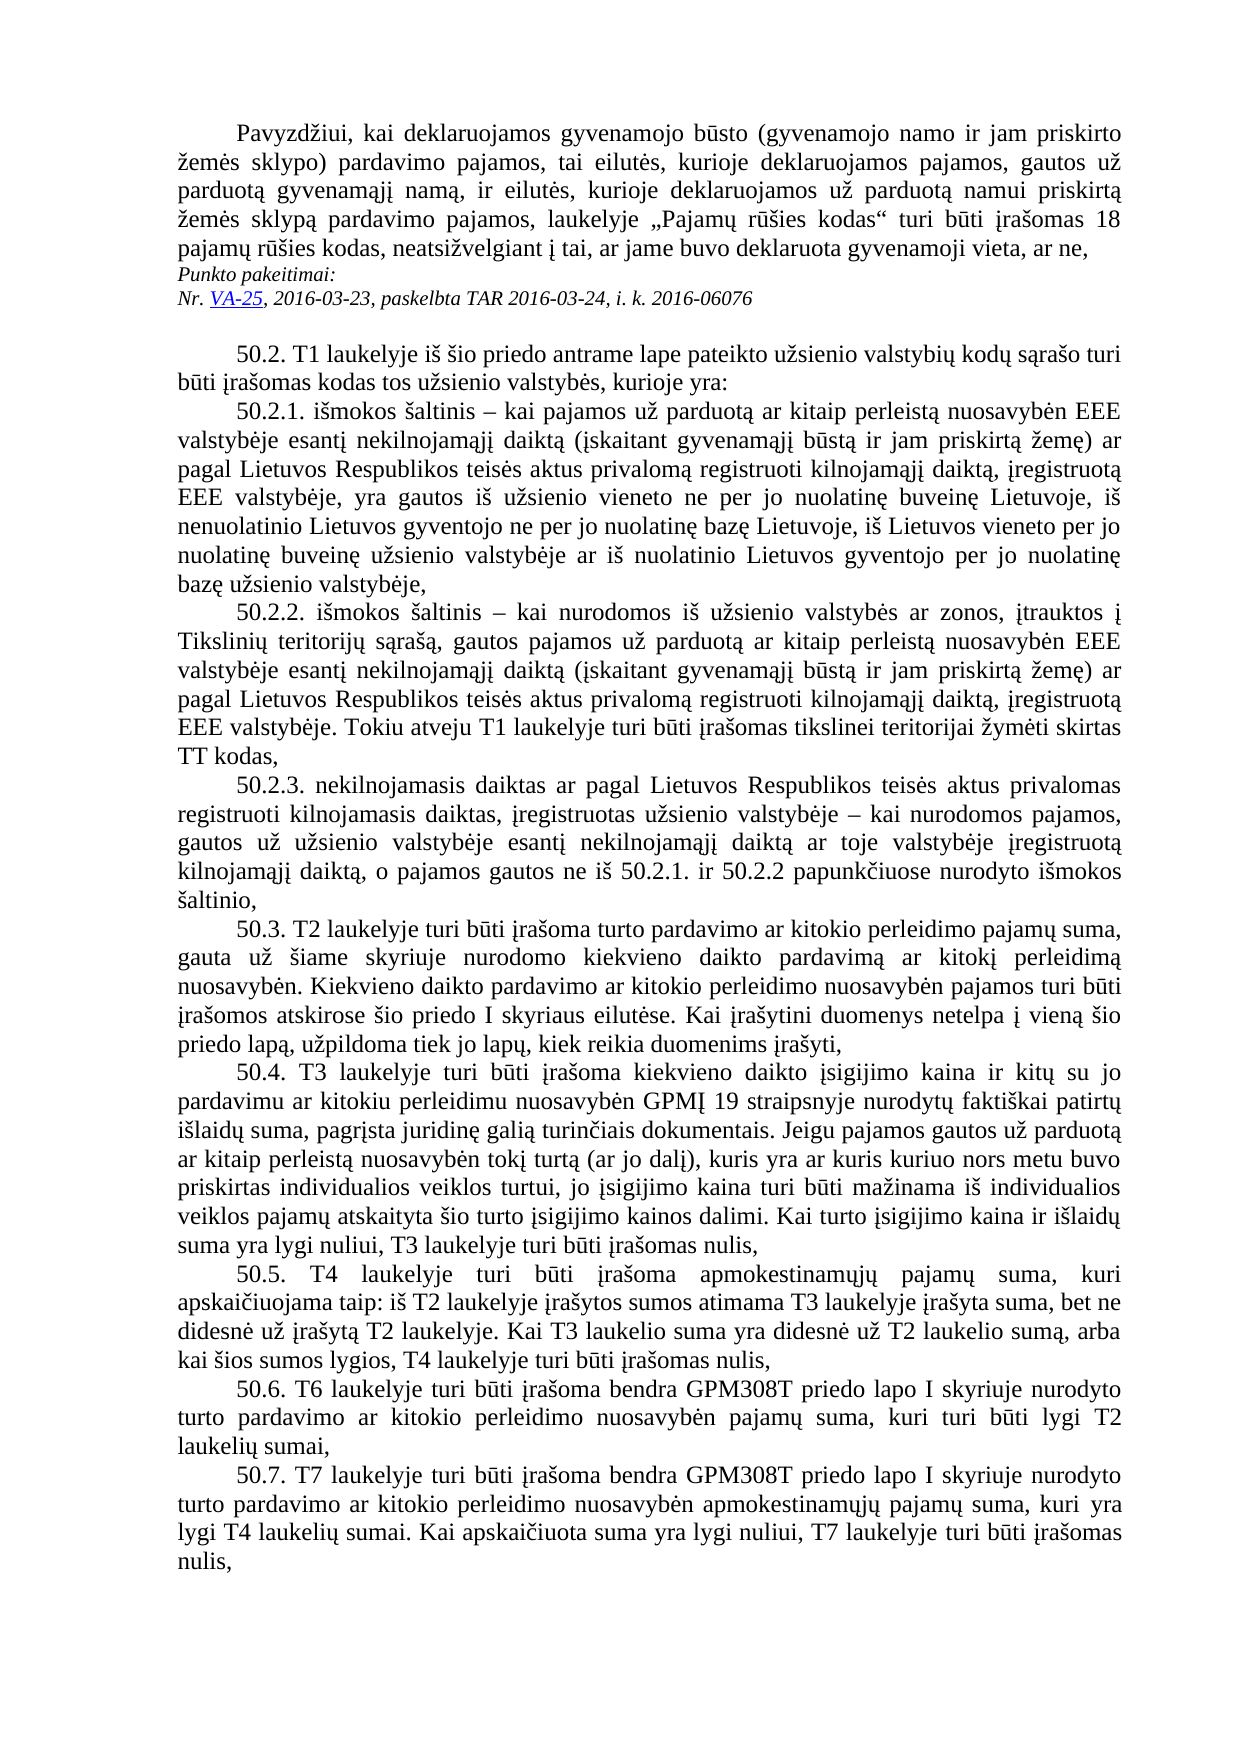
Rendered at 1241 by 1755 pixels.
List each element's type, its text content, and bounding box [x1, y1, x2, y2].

text 50.2.1. išmokos šaltinis – kai pajamos už parduotą ar kitaip perleistą nuosavybėn EEE valstybėje esantį nekilnojamąjį daiktą (įskaitant gyvenamąjį būstą ir jam priskirtą žemę) ar pagal Lietuvos Respublikos teisės aktus privalomą registruoti kilnojamąjį daiktą, įregistruotą EEE valstybėje, yra gautos iš užsienio vieneto ne per jo nuolatinę buveinę Lietuvoje, iš nenuolatinio Lietuvos gyventojo ne per jo nuolatinę bazę Lietuvoje, iš Lietuvos vieneto per jo nuolatinę buveinę užsienio valstybėje ar iš nuolatinio Lietuvos gyventojo per jo nuolatinę bazę užsienio valstybėje, [177, 396, 1122, 597]
text Pavyzdžiui, kai deklaruojamos gyvenamojo būsto (gyvenamojo namo ir jam priskirto žemės sklypo) pardavimo pajamos, tai eilutės, kurioje deklaruojamos pajamos, gautos už parduotą gyvenamąjį namą, ir eilutės, kurioje deklaruojamos už parduotą namui priskirtą žemės sklypą pardavimo pajamos, laukelyje „Pajamų rūšies kodas“ turi būti įrašomas 18 pajamų rūšies kodas, neatsižvelgiant į tai, ar jame buvo deklaruota gyvenamoji vieta, ar ne, [177, 118, 1122, 262]
text Nr. VA-25, 2016-03-23, paskelbta TAR 2016-03-24, i. k. 2016-06076 [177, 286, 1122, 310]
text 50.4. T3 laukelyje turi būti įrašoma kiekvieno daikto įsigijimo kaina ir kitų su jo pardavimu ar kitokiu perleidimu nuosavybėn GPMĮ 19 straipsnyje nurodytų faktiškai patirtų išlaidų suma, pagrįsta juridinę galią turinčiais dokumentais. Jeigu pajamos gautos už parduotą ar kitaip perleistą nuosavybėn tokį turtą (ar jo dalį), kuris yra ar kuris kuriuo nors metu buvo priskirtas individualios veiklos turtui, jo įsigijimo kaina turi būti mažinama iš individualios veiklos pajamų atskaityta šio turto įsigijimo kainos dalimi. Kai turto įsigijimo kaina ir išlaidų suma yra lygi nuliui, T3 laukelyje turi būti įrašomas nulis, [177, 1057, 1122, 1259]
text 50.7. T7 laukelyje turi būti įrašoma bendra GPM308T priedo lapo I skyriuje nurodyto turto pardavimo ar kitokio perleidimo nuosavybėn apmokestinamųjų pajamų suma, kuri yra lygi T4 laukelių sumai. Kai apskaičiuota suma yra lygi nuliui, T7 laukelyje turi būti įrašomas nulis, [177, 1460, 1122, 1575]
text Punkto pakeitimai: [177, 262, 1122, 286]
text 50.6. T6 laukelyje turi būti įrašoma bendra GPM308T priedo lapo I skyriuje nurodyto turto pardavimo ar kitokio perleidimo nuosavybėn pajamų suma, kuri turi būti lygi T2 laukelių sumai, [177, 1374, 1122, 1460]
text 50.2. T1 laukelyje iš šio priedo antrame lape pateikto užsienio valstybių kodų sąrašo turi būti įrašomas kodas tos užsienio valstybės, kurioje yra: [177, 339, 1122, 396]
text 50.3. T2 laukelyje turi būti įrašoma turto pardavimo ar kitokio perleidimo pajamų suma, gauta už šiame skyriuje nurodomo kiekvieno daikto pardavimą ar kitokį perleidimą nuosavybėn. Kiekvieno daikto pardavimo ar kitokio perleidimo nuosavybėn pajamos turi būti įrašomos atskirose šio priedo I skyriaus eilutėse. Kai įrašytini duomenys netelpa į vieną šio priedo lapą, užpildoma tiek jo lapų, kiek reikia duomenims įrašyti, [177, 914, 1122, 1057]
text 50.2.3. nekilnojamasis daiktas ar pagal Lietuvos Respublikos teisės aktus privalomas registruoti kilnojamasis daiktas, įregistruotas užsienio valstybėje – kai nurodomos pajamos, gautos už užsienio valstybėje esantį nekilnojamąjį daiktą ar toje valstybėje įregistruotą kilnojamąjį daiktą, o pajamos gautos ne iš 50.2.1. ir 50.2.2 papunkčiuose nurodyto išmokos šaltinio, [177, 770, 1122, 914]
text 50.5. T4 laukelyje turi būti įrašoma apmokestinamųjų pajamų suma, kuri apskaičiuojama taip: iš T2 laukelyje įrašytos sumos atimama T3 laukelyje įrašyta suma, bet ne didesnė už įrašytą T2 laukelyje. Kai T3 laukelio suma yra didesnė už T2 laukelio sumą, arba kai šios sumos lygios, T4 laukelyje turi būti įrašomas nulis, [177, 1259, 1122, 1374]
text 50.2.2. išmokos šaltinis – kai nurodomos iš užsienio valstybės ar zonos, įtrauktos į Tikslinių teritorijų sąrašą, gautos pajamos už parduotą ar kitaip perleistą nuosavybėn EEE valstybėje esantį nekilnojamąjį daiktą (įskaitant gyvenamąjį būstą ir jam priskirtą žemę) ar pagal Lietuvos Respublikos teisės aktus privalomą registruoti kilnojamąjį daiktą, įregistruotą EEE valstybėje. Tokiu atveju T1 laukelyje turi būti įrašomas tikslinei teritorijai žymėti skirtas TT kodas, [177, 597, 1122, 770]
